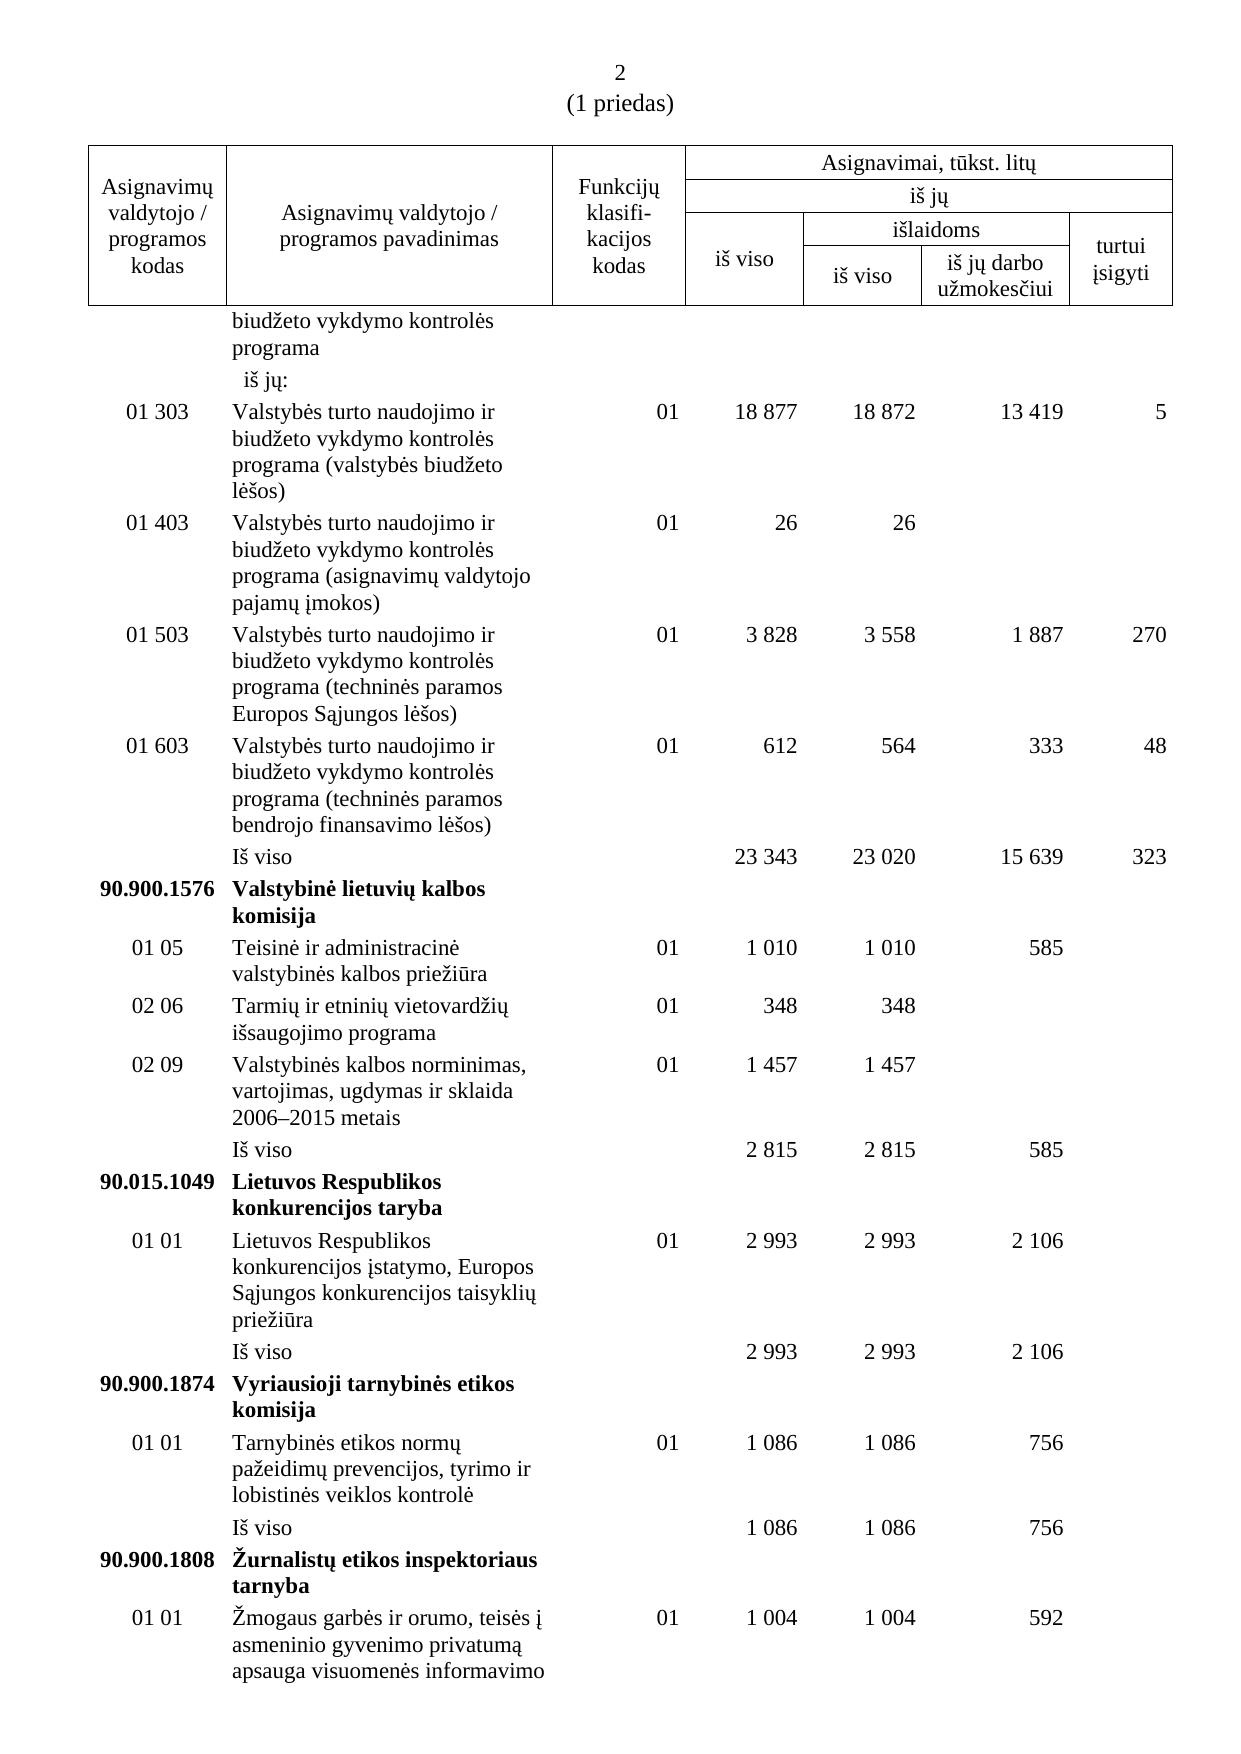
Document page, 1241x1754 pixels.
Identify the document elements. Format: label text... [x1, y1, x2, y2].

table_cell 01 403 [89, 507, 226, 618]
table_cell [803, 1367, 921, 1426]
table_cell [1069, 1165, 1172, 1224]
table_cell [685, 306, 803, 363]
table_cell 01 [553, 395, 685, 507]
table_cell 3 558 [803, 618, 921, 729]
table_cell 2 993 [803, 1335, 921, 1367]
table_cell 13 419 [921, 395, 1069, 507]
table_cell iš jų: [226, 363, 552, 395]
table_cell 5 [1069, 395, 1172, 507]
table_cell 01 [553, 618, 685, 729]
table_cell [553, 1335, 685, 1367]
table_cell 48 [1069, 729, 1172, 840]
table_cell [685, 1543, 803, 1601]
table_cell [553, 1367, 685, 1426]
table_cell [685, 1165, 803, 1224]
table_cell Žurnalistų etikos inspektoriaus tarnyba [226, 1543, 552, 1601]
table_cell biudžeto vykdymo kontrolės programa [226, 306, 552, 363]
table_cell [921, 1543, 1069, 1601]
table_cell [1069, 306, 1172, 363]
table_cell 01 [553, 1224, 685, 1335]
table_cell 02 09 [89, 1048, 226, 1133]
table_cell 90.900.1576 [89, 873, 226, 931]
table_cell [89, 306, 226, 363]
table_cell Iš viso [226, 1511, 552, 1543]
table_cell Tarmių ir etninių vietovardžių išsaugojimo programa [226, 990, 552, 1048]
table_cell 26 [803, 507, 921, 618]
table_cell Iš viso [226, 1335, 552, 1367]
table_cell 01 01 [89, 1426, 226, 1511]
table_cell Tarnybinės etikos normų pažeidimų prevencijos, tyrimo ir lobistinės veiklos kontrolė [226, 1426, 552, 1511]
table_cell Lietuvos Respublikos konkurencijos taryba [226, 1165, 552, 1224]
table_cell 01 303 [89, 395, 226, 507]
table_cell Valstybės turto naudojimo ir biudžeto vykdymo kontrolės programa (valstybės biudžeto lėšos) [226, 395, 552, 507]
table_cell 348 [685, 990, 803, 1048]
table_cell [1069, 873, 1172, 931]
table_cell [553, 1511, 685, 1543]
table_cell 585 [921, 1133, 1069, 1165]
table_cell [553, 1133, 685, 1165]
table_cell [1069, 1048, 1172, 1133]
table_cell 2 993 [803, 1224, 921, 1335]
table_cell [921, 363, 1069, 395]
table_cell Vyriausioji tarnybinės etikos komisija [226, 1367, 552, 1426]
table_cell [685, 873, 803, 931]
table_cell [921, 1165, 1069, 1224]
table_cell 1 004 [685, 1601, 803, 1686]
table_cell [89, 1335, 226, 1367]
table_cell 90.900.1874 [89, 1367, 226, 1426]
table_cell 15 639 [921, 840, 1069, 872]
table_cell 01 503 [89, 618, 226, 729]
table_header Asignavimų valdytojo / programos kodas [89, 146, 226, 304]
table_cell [553, 873, 685, 931]
table_cell 01 [553, 1601, 685, 1686]
table_cell 01 01 [89, 1224, 226, 1335]
table_cell 01 603 [89, 729, 226, 840]
table_cell 90.015.1049 [89, 1165, 226, 1224]
table_cell [1069, 363, 1172, 395]
table_cell 18 872 [803, 395, 921, 507]
table_cell 2 106 [921, 1335, 1069, 1367]
table_cell išlaidoms [804, 213, 1069, 245]
table_cell [921, 1367, 1069, 1426]
table_cell [803, 873, 921, 931]
table_cell 01 [553, 990, 685, 1048]
table_cell [921, 873, 1069, 931]
table_cell 23 020 [803, 840, 921, 872]
table_cell [553, 306, 685, 363]
table_header Asignavimai, tūkst. litų [686, 146, 1172, 178]
table_cell [1069, 1426, 1172, 1511]
table_cell Teisinė ir administracinė valstybinės kalbos priežiūra [226, 931, 552, 989]
table_cell 2 993 [685, 1224, 803, 1335]
table_cell 18 877 [685, 395, 803, 507]
table_cell 323 [1069, 840, 1172, 872]
table_cell [89, 1133, 226, 1165]
table_cell [921, 990, 1069, 1048]
table_cell [1069, 1224, 1172, 1335]
table_cell Lietuvos Respublikos konkurencijos įstatymo, Europos Sąjungos konkurencijos taisyklių priežiūra [226, 1224, 552, 1335]
table_cell 270 [1069, 618, 1172, 729]
table_cell Iš viso [226, 840, 552, 872]
table_cell Valstybinės kalbos norminimas, vartojimas, ugdymas ir sklaida 2006–2015 metais [226, 1048, 552, 1133]
table_cell [1069, 507, 1172, 618]
table_cell 2 106 [921, 1224, 1069, 1335]
table_cell 1 086 [685, 1511, 803, 1543]
table_cell 01 [553, 931, 685, 989]
table_cell [553, 1543, 685, 1601]
table_cell [1069, 1601, 1172, 1686]
table_cell 756 [921, 1426, 1069, 1511]
table_cell [1069, 990, 1172, 1048]
table_cell [921, 306, 1069, 363]
table_cell 585 [921, 931, 1069, 989]
table_cell Valstybės turto naudojimo ir biudžeto vykdymo kontrolės programa (techninės paramos bendrojo finansavimo lėšos) [226, 729, 552, 840]
table_cell Valstybinė lietuvių kalbos komisija [226, 873, 552, 931]
table_cell 1 086 [803, 1426, 921, 1511]
table_cell 564 [803, 729, 921, 840]
table_cell iš jų [686, 180, 1172, 212]
table_cell [921, 507, 1069, 618]
table_cell 592 [921, 1601, 1069, 1686]
table_cell 3 828 [685, 618, 803, 729]
table_cell [1069, 1511, 1172, 1543]
table_cell 2 815 [803, 1133, 921, 1165]
table_cell 1 457 [803, 1048, 921, 1133]
table_cell 2 815 [685, 1133, 803, 1165]
table_cell 26 [685, 507, 803, 618]
table_cell 1 010 [685, 931, 803, 989]
table_cell 1 010 [803, 931, 921, 989]
table_cell [685, 363, 803, 395]
table_header Funkcijų klasifi- kacijos kodas [553, 146, 685, 304]
table_cell [803, 1165, 921, 1224]
table_cell [1069, 1133, 1172, 1165]
table_cell [553, 363, 685, 395]
table_cell [553, 840, 685, 872]
table_cell 23 343 [685, 840, 803, 872]
table_cell [89, 363, 226, 395]
table_cell 756 [921, 1511, 1069, 1543]
table_cell [1069, 1367, 1172, 1426]
table_cell 01 [553, 1426, 685, 1511]
table_cell Iš viso [226, 1133, 552, 1165]
table_cell 612 [685, 729, 803, 840]
table_cell [803, 306, 921, 363]
table_cell 01 01 [89, 1601, 226, 1686]
table_cell iš viso [686, 213, 803, 304]
table_cell Žmogaus garbės ir orumo, teisės į asmeninio gyvenimo privatumą apsauga visuomenės informavimo [226, 1601, 552, 1686]
table_cell 1 086 [803, 1511, 921, 1543]
table_cell [553, 1165, 685, 1224]
table_cell 01 [553, 507, 685, 618]
table_cell 01 [553, 729, 685, 840]
table_cell 1 086 [685, 1426, 803, 1511]
table_cell iš jų darbo užmokesčiui [922, 246, 1069, 304]
table_cell [803, 1543, 921, 1601]
table_cell 1 887 [921, 618, 1069, 729]
table_cell [1069, 1335, 1172, 1367]
table_cell 02 06 [89, 990, 226, 1048]
table_cell Valstybės turto naudojimo ir biudžeto vykdymo kontrolės programa (asignavimų valdytojo pajamų įmokos) [226, 507, 552, 618]
table_cell 01 [553, 1048, 685, 1133]
table_cell [685, 1367, 803, 1426]
table_header Asignavimų valdytojo / programos pavadinimas [227, 146, 552, 304]
table_cell [89, 1511, 226, 1543]
table_cell 01 05 [89, 931, 226, 989]
table_cell Valstybės turto naudojimo ir biudžeto vykdymo kontrolės programa (techninės paramos Europos Sąjungos lėšos) [226, 618, 552, 729]
table_cell iš viso [804, 246, 921, 304]
table_cell 90.900.1808 [89, 1543, 226, 1601]
table_cell 1 004 [803, 1601, 921, 1686]
table_cell 348 [803, 990, 921, 1048]
table_cell [803, 363, 921, 395]
table_cell 1 457 [685, 1048, 803, 1133]
table_cell [89, 840, 226, 872]
table_cell [1069, 931, 1172, 989]
table_cell [1069, 1543, 1172, 1601]
table_cell turtui įsigyti [1070, 213, 1172, 304]
table_cell [921, 1048, 1069, 1133]
table_cell 2 993 [685, 1335, 803, 1367]
table_cell 333 [921, 729, 1069, 840]
